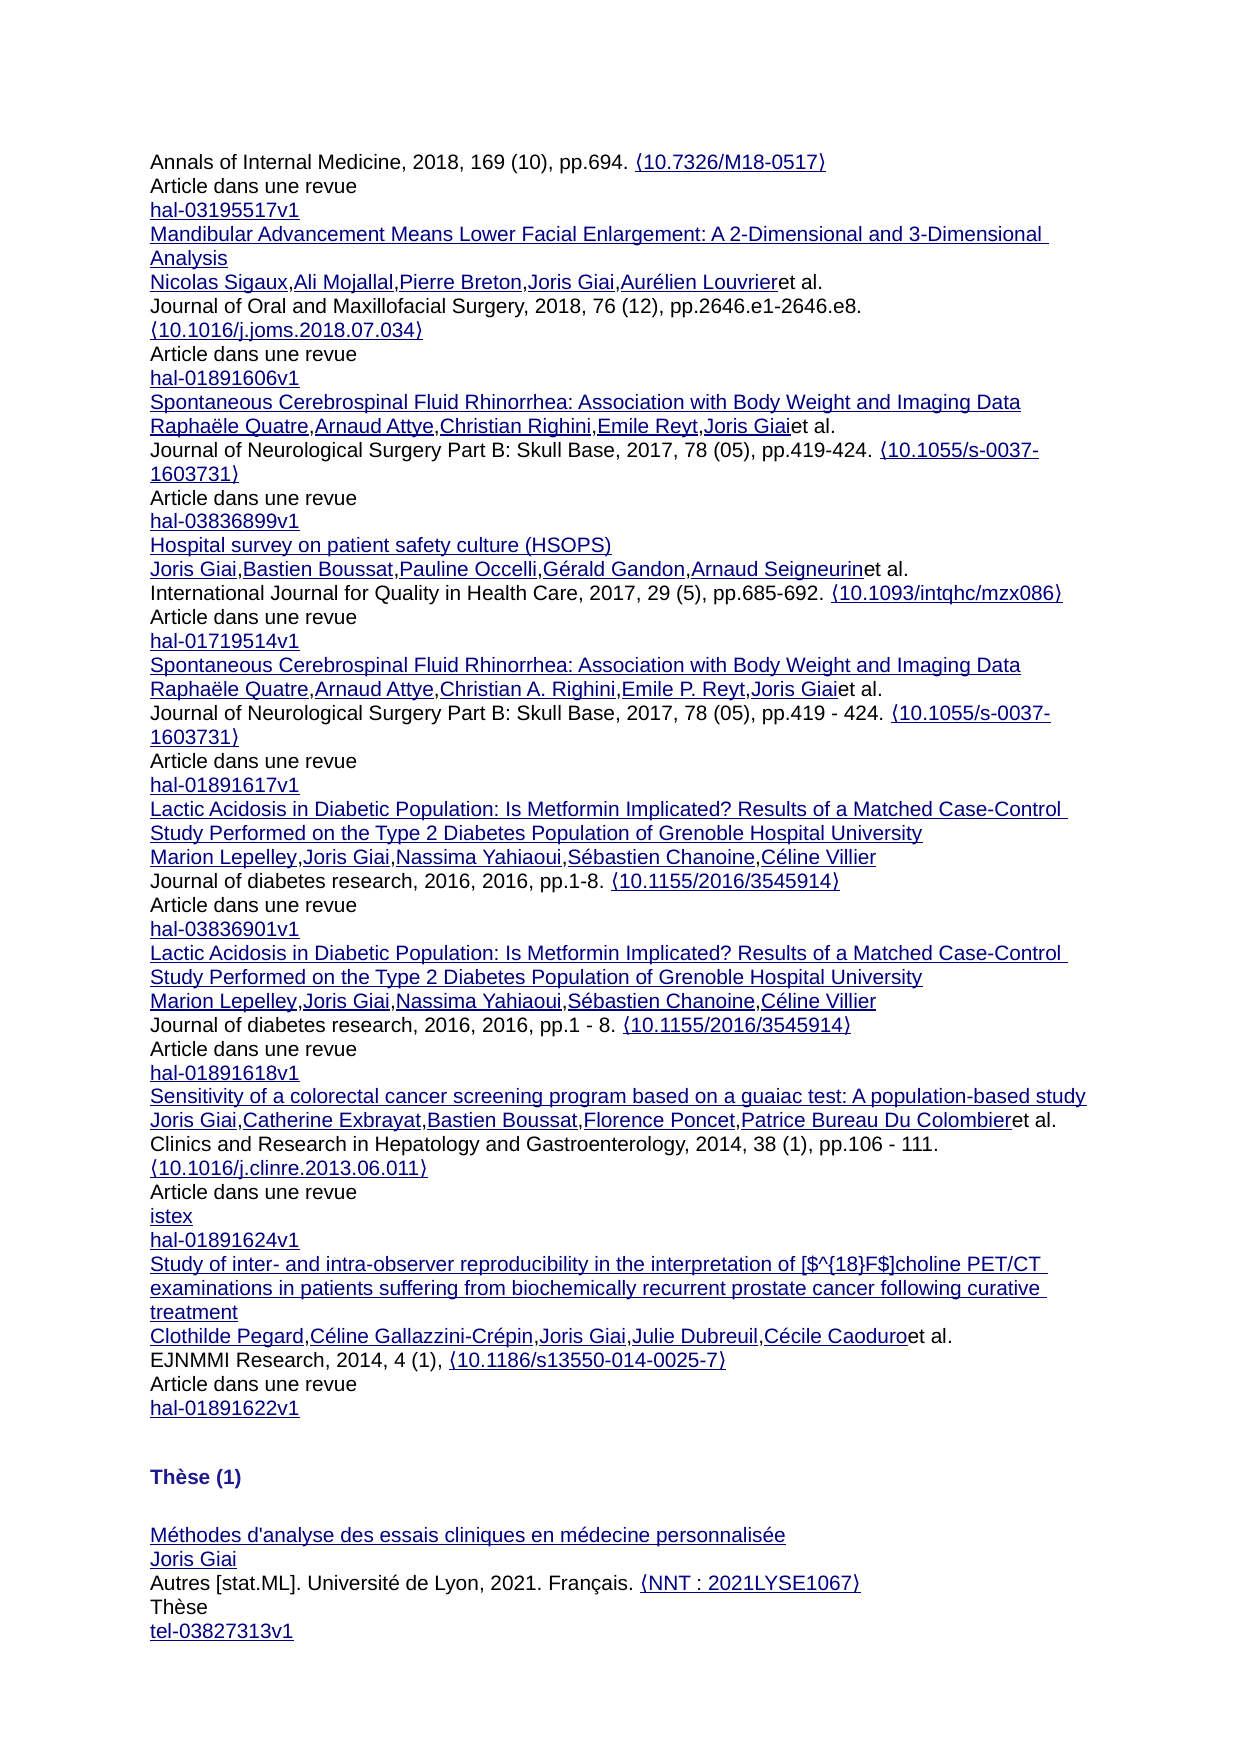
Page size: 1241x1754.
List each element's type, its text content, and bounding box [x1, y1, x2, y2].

table_cell Spontaneous Cerebrospinal Fluid Rhinorrhea: Association with Body Weight and Imaging Data Raphaële Quatre,Arnaud Attye,Christian Righini,Emile Reyt,Joris Giaiet al. Journal of Neurological Surgery Part B: Skull Base, 2017, 78 (05), pp.419-424. ⟨10.1055/s-0037-1603731⟩ Article dans une revue hal-03836899v1 [150, 390, 1090, 533]
table_header Méthodes d'analyse des essais cliniques en médecine personnalisée Joris Giai Autres [stat.ML]. Université de Lyon, 2021. Français. ⟨NNT : 2021LYSE1067⟩ Thèse tel-03827313v1 [150, 1523, 1090, 1643]
table_cell Mandibular Advancement Means Lower Facial Enlargement: A 2-Dimensional and 3-Dimensional Analysis Nicolas Sigaux,Ali Mojallal,Pierre Breton,Joris Giai,Aurélien Louvrieret al. Journal of Oral and Maxillofacial Surgery, 2018, 76 (12), pp.2646.e1-2646.e8. ⟨10.1016/j.joms.2018.07.034⟩ Article dans une revue hal-01891606v1 [150, 222, 1090, 389]
table_cell Study of inter- and intra-observer reproducibility in the interpretation of [$^{18}F$]choline PET/CT examinations in patients suffering from biochemically recurrent prostate cancer following curative treatment Clothilde Pegard,Céline Gallazzini-Crépin,Joris Giai,Julie Dubreuil,Cécile Caoduroet al. EJNMMI Research, 2014, 4 (1), ⟨10.1186/s13550-014-0025-7⟩ Article dans une revue hal-01891622v1 [150, 1252, 1090, 1420]
table_cell Hospital survey on patient safety culture (HSOPS) Joris Giai,Bastien Boussat,Pauline Occelli,Gérald Gandon,Arnaud Seigneurinet al. International Journal for Quality in Health Care, 2017, 29 (5), pp.685-692. ⟨10.1093/intqhc/mzx086⟩ Article dans une revue hal-01719514v1 [150, 533, 1090, 653]
table_cell Spontaneous Cerebrospinal Fluid Rhinorrhea: Association with Body Weight and Imaging Data Raphaële Quatre,Arnaud Attye,Christian A. Righini,Emile P. Reyt,Joris Giaiet al. Journal of Neurological Surgery Part B: Skull Base, 2017, 78 (05), pp.419 - 424. ⟨10.1055/s-0037-1603731⟩ Article dans une revue hal-01891617v1 [150, 653, 1090, 797]
table_cell Sensitivity of a colorectal cancer screening program based on a guaiac test: A population-based study Joris Giai,Catherine Exbrayat,Bastien Boussat,Florence Poncet,Patrice Bureau Du Colombieret al. Clinics and Research in Hepatology and Gastroenterology, 2014, 38 (1), pp.106 - 111. ⟨10.1016/j.clinre.2013.06.011⟩ Article dans une revue istex hal-01891624v1 [150, 1084, 1090, 1252]
table_cell Annals of Internal Medicine, 2018, 169 (10), pp.694. ⟨10.7326/M18-0517⟩ Article dans une revue hal-03195517v1 [150, 150, 1090, 222]
table_cell Lactic Acidosis in Diabetic Population: Is Metformin Implicated? Results of a Matched Case-Control Study Performed on the Type 2 Diabetes Population of Grenoble Hospital University Marion Lepelley,Joris Giai,Nassima Yahiaoui,Sébastien Chanoine,Céline Villier Journal of diabetes research, 2016, 2016, pp.1-8. ⟨10.1155/2016/3545914⟩ Article dans une revue hal-03836901v1 [150, 797, 1090, 941]
table_cell Lactic Acidosis in Diabetic Population: Is Metformin Implicated? Results of a Matched Case-Control Study Performed on the Type 2 Diabetes Population of Grenoble Hospital University Marion Lepelley,Joris Giai,Nassima Yahiaoui,Sébastien Chanoine,Céline Villier Journal of diabetes research, 2016, 2016, pp.1 - 8. ⟨10.1155/2016/3545914⟩ Article dans une revue hal-01891618v1 [150, 941, 1090, 1084]
subtitle Thèse (1) [150, 1464, 1090, 1488]
